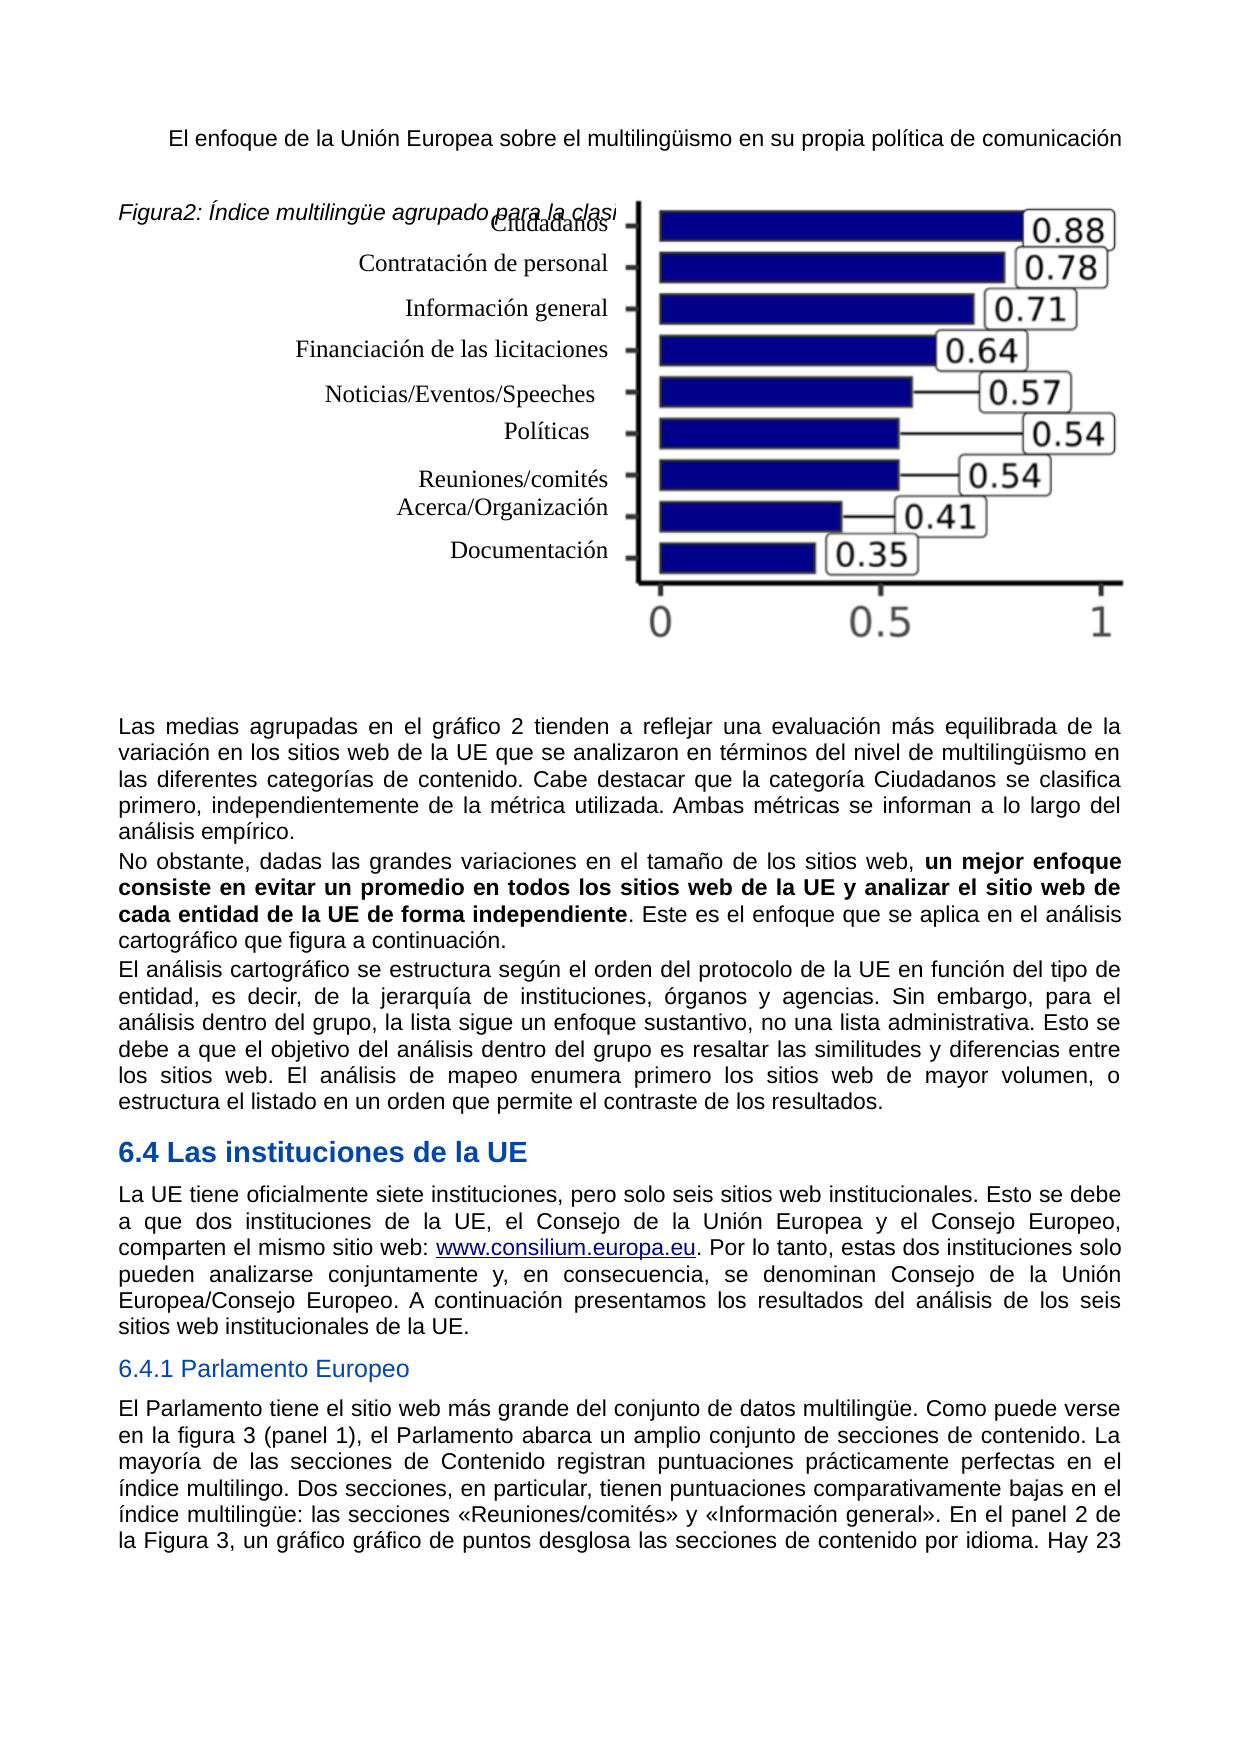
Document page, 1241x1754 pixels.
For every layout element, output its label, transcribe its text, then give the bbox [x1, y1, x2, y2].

text El análisis cartográfico se estructura según el orden del protocolo de la UE en función del tipo de entidad, es decir, de la jerarquía de instituciones, órganos y agencias. Sin embargo, para el análisis dentro del grupo, la lista sigue un enfoque sustantivo, no una lista administrativa. Esto se debe a que el objetivo del análisis dentro del grupo es resaltar las similitudes y diferencias entre los sitios web. El análisis de mapeo enumera primero los sitios web de mayor volumen, o estructura el listado en un orden que permite el contraste de los resultados. [118, 956, 1122, 1114]
text La UE tiene oficialmente siete instituciones, pero solo seis sitios web institucionales. Esto se debe a que dos instituciones de la UE, el Consejo de la Unión Europea y el Consejo Europeo, comparten el mismo sitio web: www.consilium.europa.eu. Por lo tanto, estas dos instituciones solo pueden analizarse conjuntamente y, en consecuencia, se denominan Consejo de la Unión Europea/Consejo Europeo. A continuación presentamos los resultados del análisis de los seis sitios web institucionales de la UE. [118, 1181, 1122, 1339]
text El Parlamento tiene el sitio web más grande del conjunto de datos multilingüe. Como puede verse en la figura 3 (panel 1), el Parlamento abarca un amplio conjunto de secciones de contenido. La mayoría de las secciones de Contenido registran puntuaciones prácticamente perfectas en el índice multilingo. Dos secciones, en particular, tienen puntuaciones comparativamente bajas en el índice multilingüe: las secciones «Reuniones/comités» y «Información general». En el panel 2 de la Figura 3, un gráfico gráfico de puntos desglosa las secciones de contenido por idioma. Hay 23 [118, 1395, 1122, 1553]
subtitle 6.4.1 Parlamento Europeo [118, 1354, 1122, 1383]
text Las medias agrupadas en el gráfico 2 tienden a reflejar una evaluación más equilibrada de la variación en los sitios web de la UE que se analizaron en términos del nivel de multilingüismo en las diferentes categorías de contenido. Cabe destacar que la categoría Ciudadanos se clasifica primero, independientemente de la métrica utilizada. Ambas métricas se informan a lo largo del análisis empírico. [118, 713, 1122, 844]
subtitle 6.4 Las instituciones de la UE [118, 1135, 1122, 1169]
picture [616, 180, 1131, 651]
text No obstante, dadas las grandes variaciones en el tamaño de los sitios web, un mejor enfoque consiste en evitar un promedio en todos los sitios web de la UE y analizar el sitio web de cada entidad de la UE de forma independiente. Este es el enfoque que se aplica en el análisis cartográfico que figura a continuación. [118, 848, 1122, 953]
text Figura2: Índice multilingüe agrupado para la clasificación de contenidos en los sitios web de la UE [118, 199, 616, 226]
